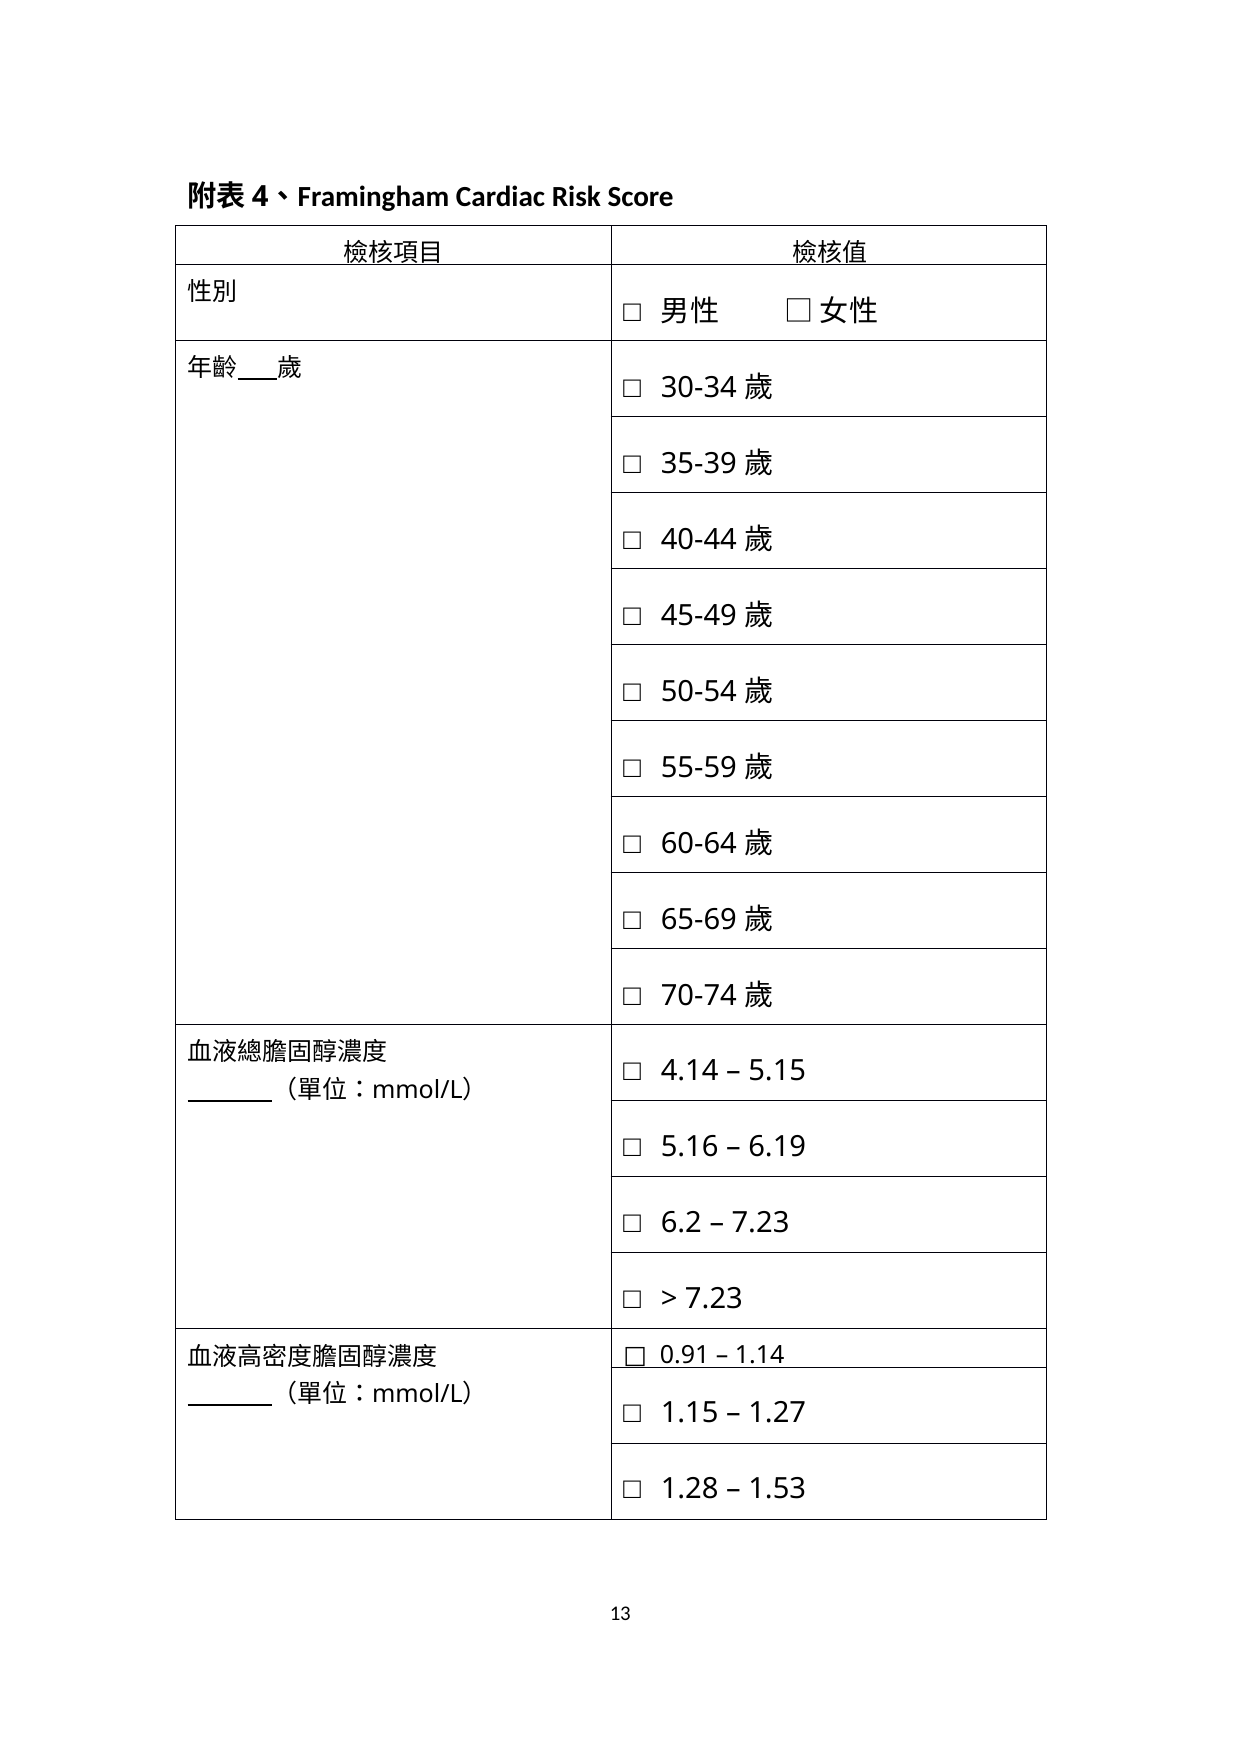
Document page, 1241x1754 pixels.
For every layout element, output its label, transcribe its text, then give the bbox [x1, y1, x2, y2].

table_cell 1.15 – 1.27 [612, 1368, 1046, 1443]
table_cell 血液總膽固醇濃度 （單位：mmol/L） [176, 1025, 611, 1328]
table_cell 6.2 – 7.23 [612, 1177, 1046, 1252]
table_cell 40-44 歲 [612, 493, 1046, 568]
table_cell 性別 [176, 265, 611, 339]
table_cell 1.28 – 1.53 [612, 1444, 1046, 1519]
table_cell 70-74 歲 [612, 949, 1046, 1024]
table_header 檢核值 [612, 226, 1046, 263]
table_cell 50-54 歲 [612, 645, 1046, 720]
table_cell 60-64 歲 [612, 797, 1046, 872]
table_cell 年齡 歲 [176, 341, 611, 1024]
table_cell > 7.23 [612, 1253, 1046, 1328]
table_cell 血液高密度膽固醇濃度 （單位：mmol/L） [176, 1329, 611, 1519]
table_cell 5.16 – 6.19 [612, 1101, 1046, 1176]
table_cell 65-69 歲 [612, 873, 1046, 948]
table_cell 35-39 歲 [612, 417, 1046, 492]
table_cell 4.14 – 5.15 [612, 1025, 1046, 1100]
table_header 檢核項目 [176, 226, 611, 263]
table_cell 45-49 歲 [612, 569, 1046, 644]
text 附表4、Framingham Cardiac Risk Score [187, 150, 1053, 225]
table_cell 男性 □ 女性 [612, 265, 1046, 339]
table_cell 55-59 歲 [612, 721, 1046, 796]
table_cell □ 0.91 – 1.14 [612, 1329, 1046, 1367]
table_cell 30-34 歲 [612, 341, 1046, 416]
